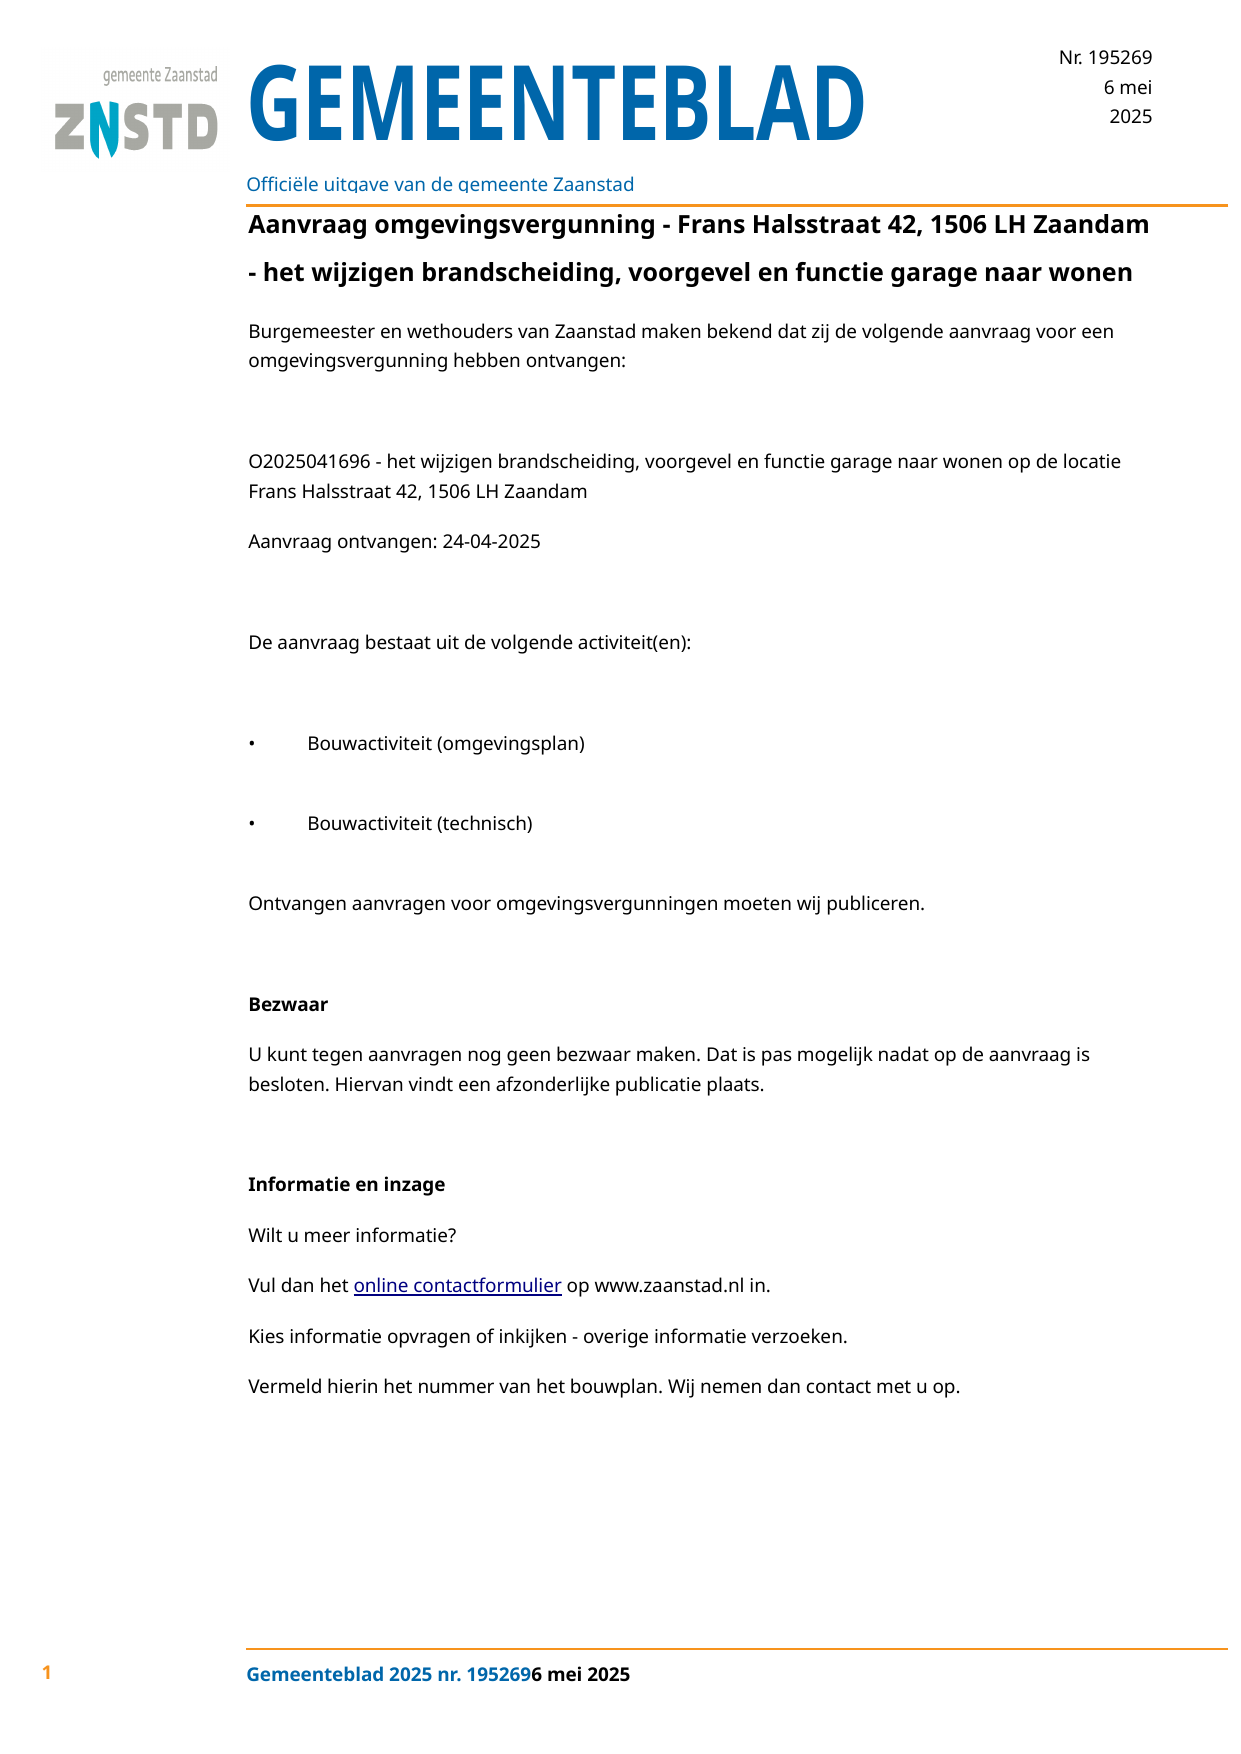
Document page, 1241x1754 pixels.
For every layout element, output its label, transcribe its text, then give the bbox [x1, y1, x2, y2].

text Kies informatie opvragen of inkijken - overige informatie verzoeken. [248, 1323, 1152, 1349]
text Vul dan het online contactformulier op www.zaanstad.nl in. [248, 1272, 1152, 1298]
text Bezwaar [248, 991, 1152, 1017]
text U kunt tegen aanvragen nog geen bezwaar maken. Dat is pas mogelijk nadat op de aanvraag is besloten. Hiervan vindt een afzonderlijke publicatie plaats. [248, 1041, 1152, 1097]
text Aanvraag ontvangen: 24-04-2025 [248, 528, 1152, 554]
text Ontvangen aanvragen voor omgevingsvergunningen moeten wij publiceren. [248, 890, 1152, 916]
text Vermeld hierin het nummer van het bouwplan. Wij nemen dan contact met u op. [248, 1373, 1152, 1399]
text Aanvraag omgevingsvergunning - Frans Halsstraat 42, 1506 LH Zaandam - het wijzigen brandscheiding, voorgevel en functie garage naar wonen [248, 207, 1152, 288]
text Burgemeester en wethouders van Zaanstad maken bekend dat zij de volgende aanvraag voor een omgevingsvergunning hebben ontvangen: [248, 318, 1152, 373]
text Wilt u meer informatie? [248, 1222, 1152, 1248]
list Bouwactiviteit (omgevingsplan) [248, 730, 1152, 756]
text De aanvraag bestaat uit de volgende activiteit(en): [248, 629, 1152, 655]
text O2025041696 - het wijzigen brandscheiding, voorgevel en functie garage naar wonen op de locatie Frans Halsstraat 42, 1506 LH Zaandam [248, 448, 1152, 504]
list Bouwactiviteit (technisch) [248, 810, 1152, 836]
text Informatie en inzage [248, 1172, 1152, 1197]
picture [41, 47, 231, 172]
